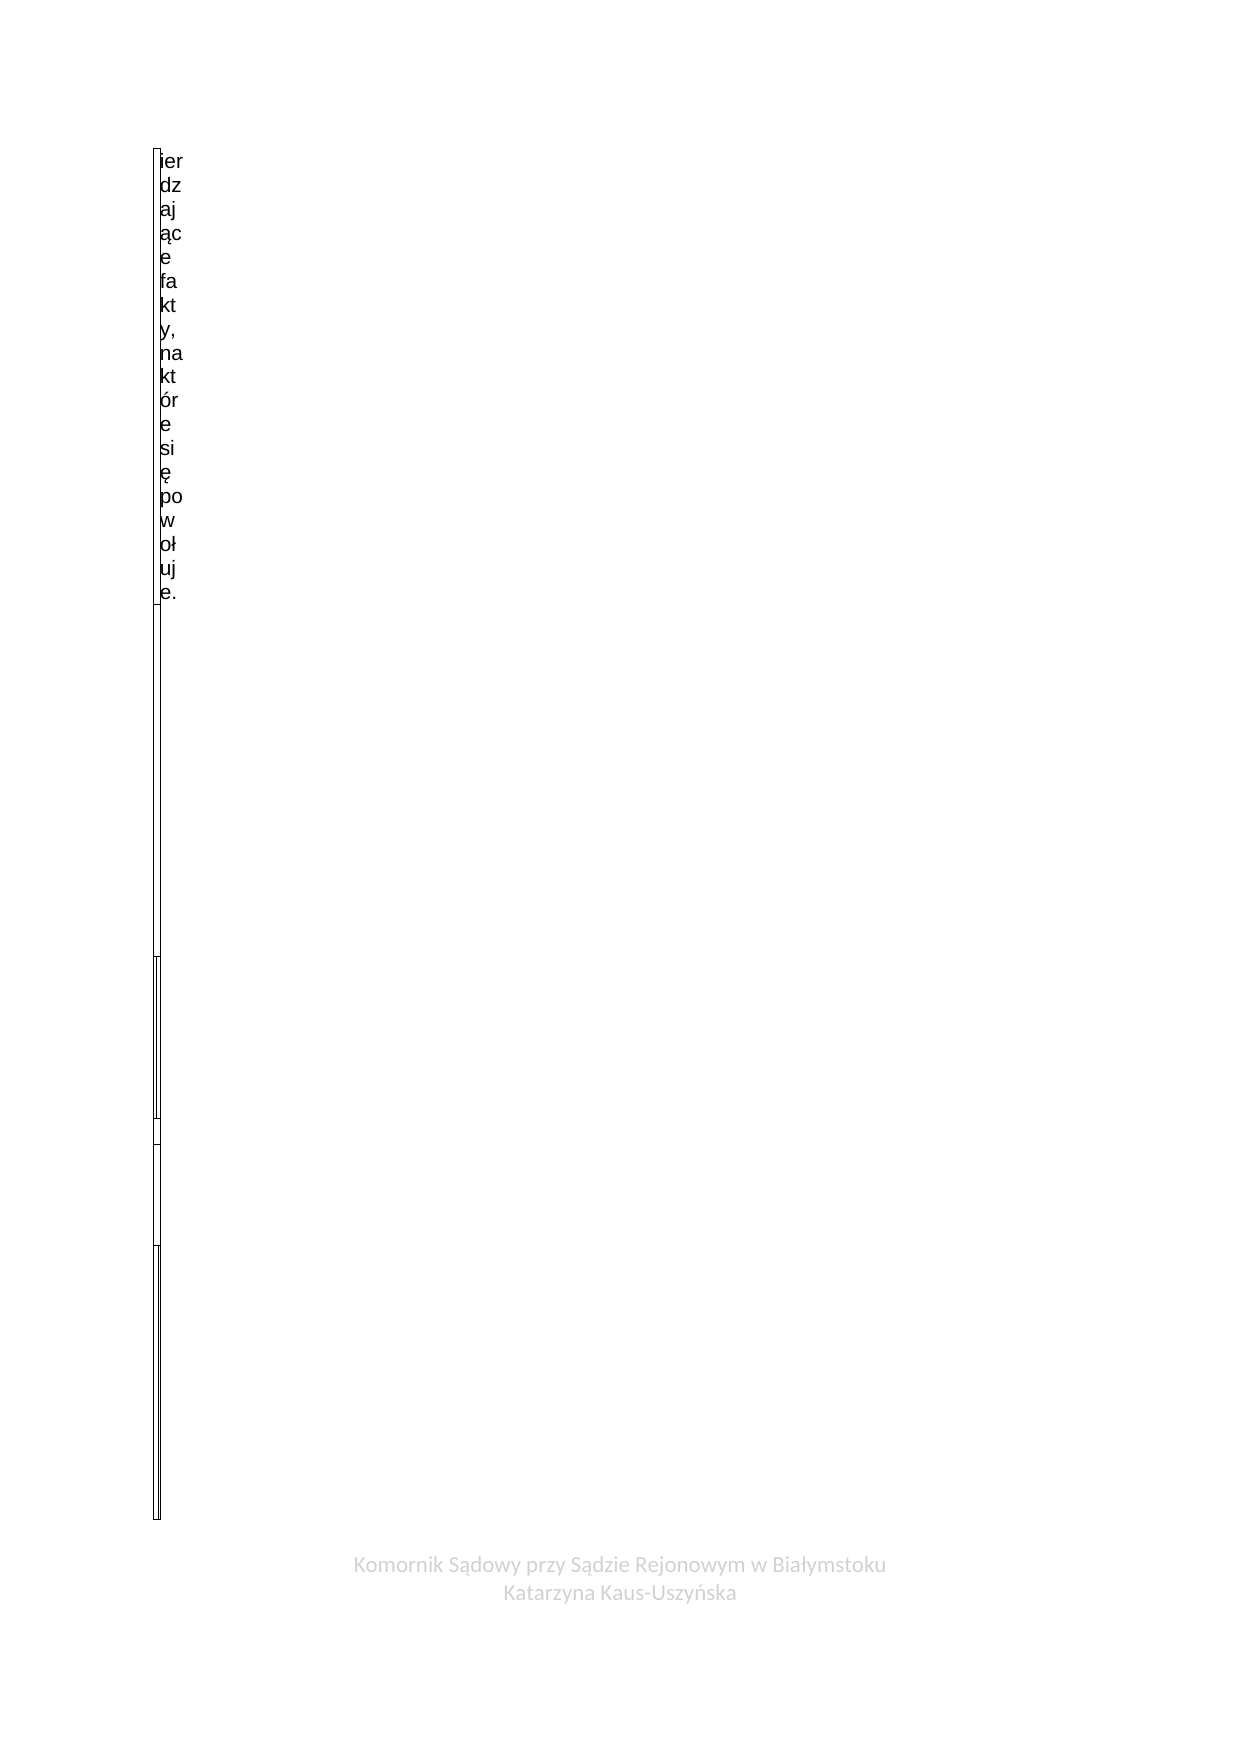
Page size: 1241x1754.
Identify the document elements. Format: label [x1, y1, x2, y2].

table_cell [154, 605, 160, 956]
